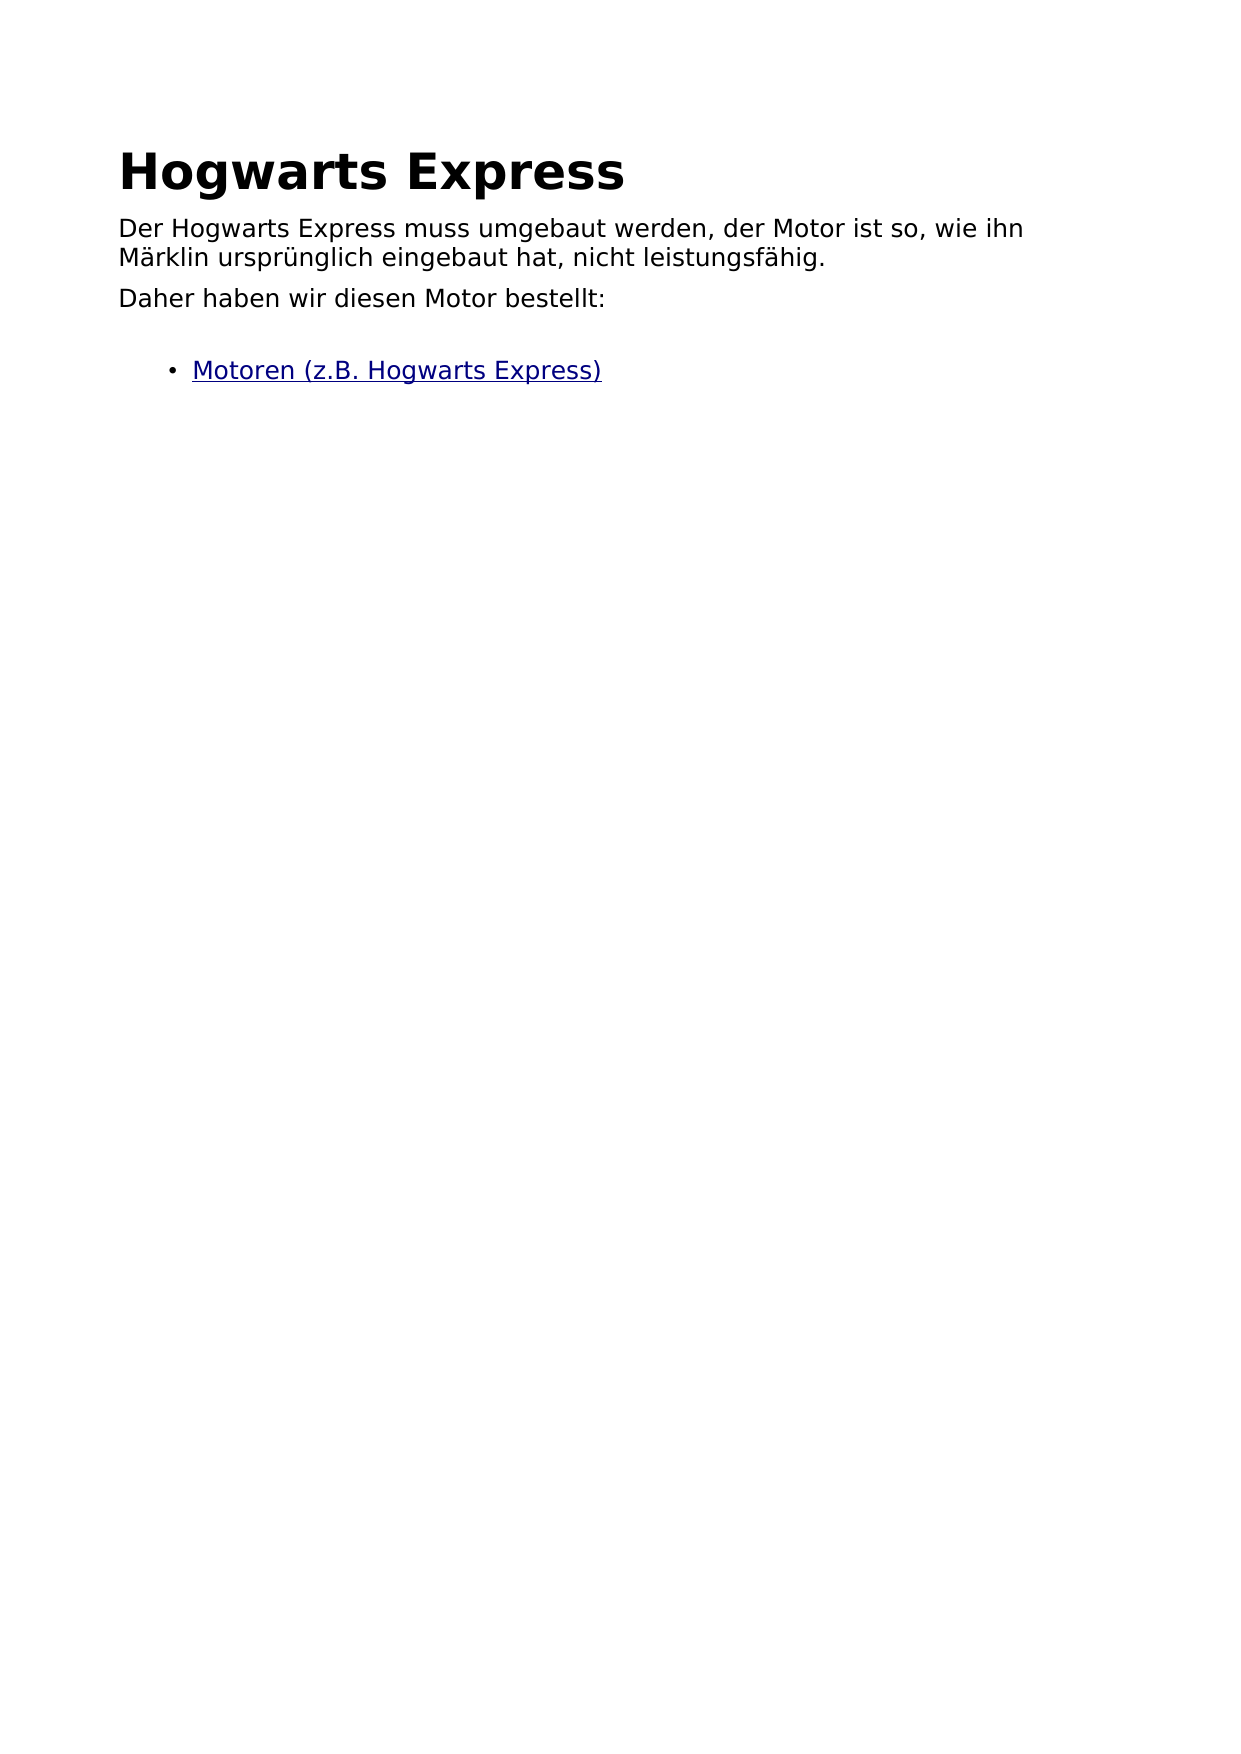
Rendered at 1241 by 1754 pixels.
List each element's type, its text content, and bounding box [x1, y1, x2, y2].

text Der Hogwarts Express muss umgebaut werden, der Motor ist so, wie ihn Märklin ursprünglich eingebaut hat, nicht leistungsfähig. [118, 214, 1122, 272]
list Motoren (z.B. Hogwarts Express) [177, 356, 1122, 385]
text Daher haben wir diesen Motor bestellt: [118, 285, 1122, 314]
subtitle Hogwarts Express [118, 143, 1122, 201]
